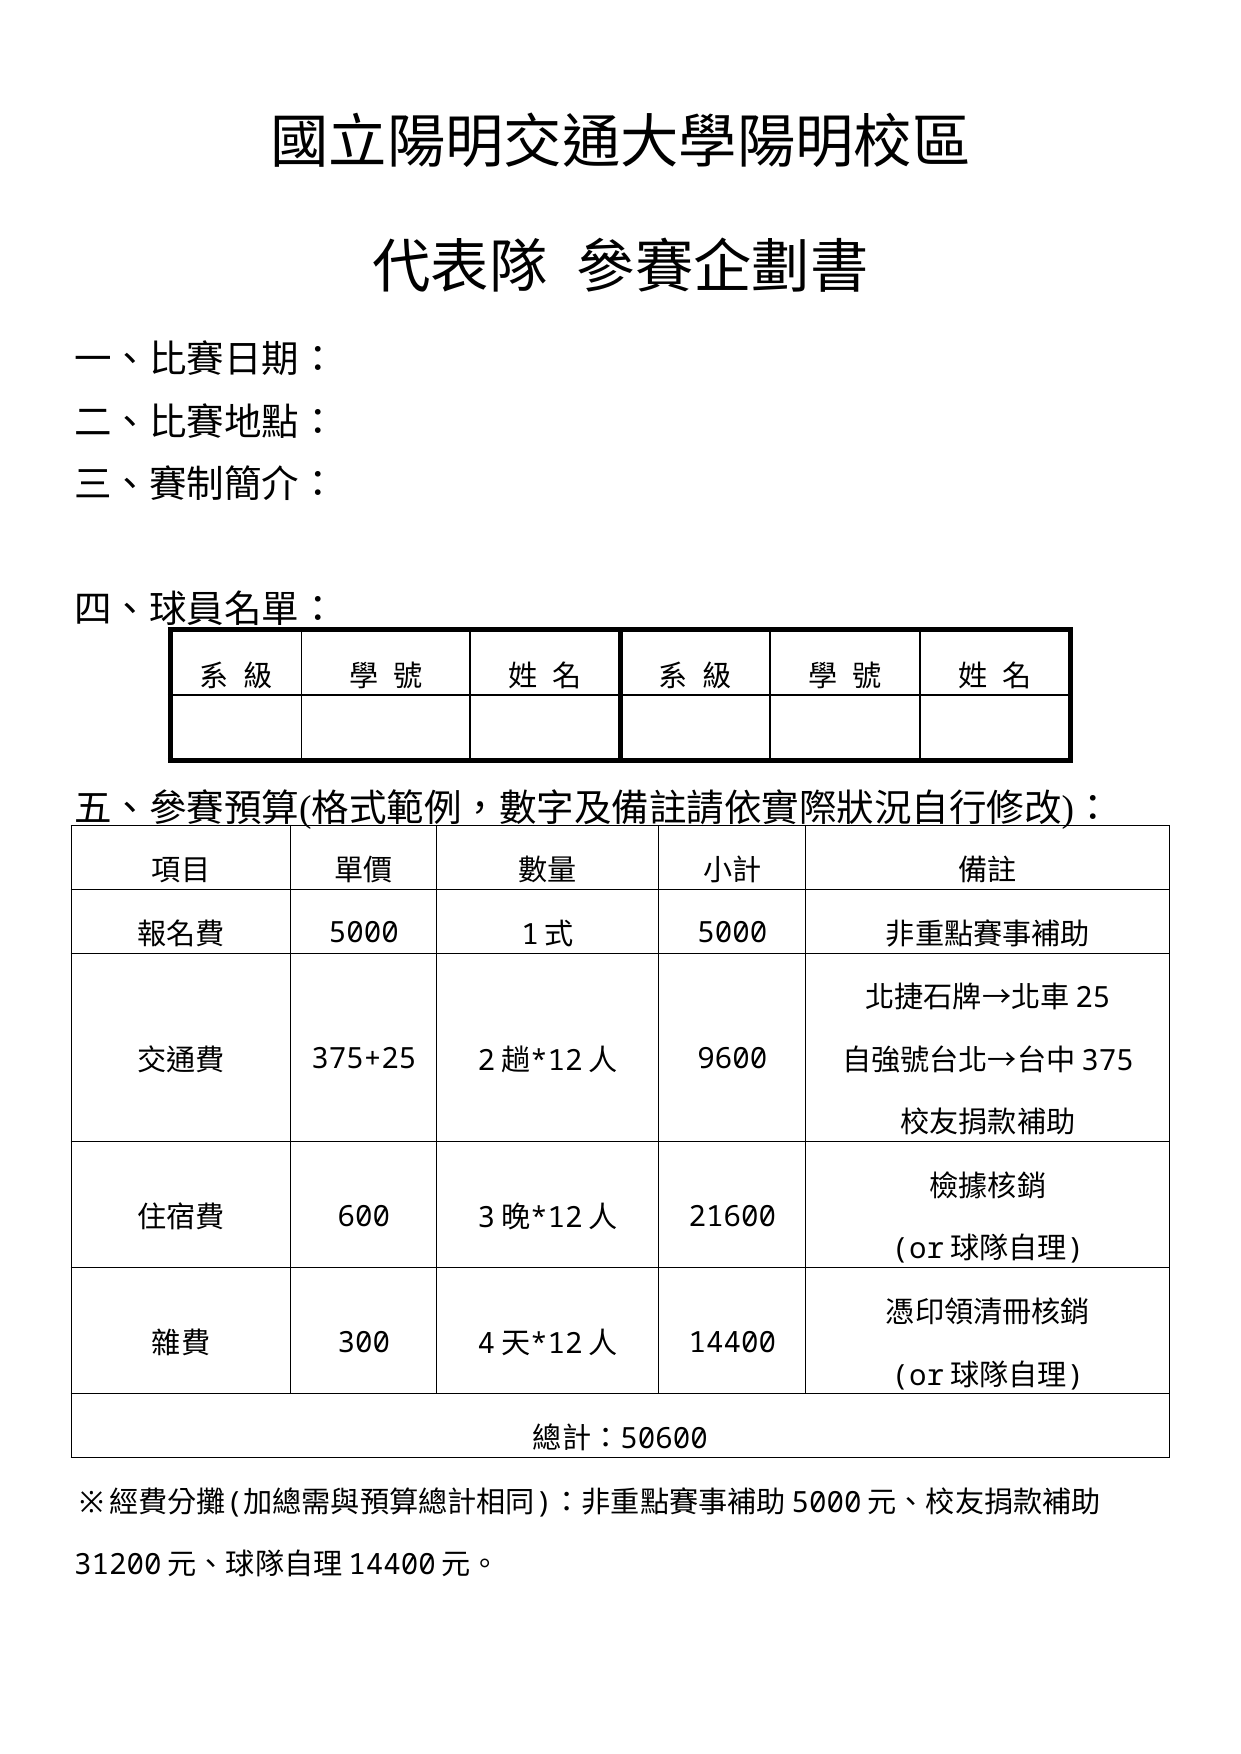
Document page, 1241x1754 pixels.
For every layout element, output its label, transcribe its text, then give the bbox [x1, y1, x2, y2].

table_cell 14400 [659, 1268, 805, 1393]
table_cell 5000 [291, 890, 436, 952]
table_header 數量 [437, 826, 658, 889]
table_header 系 級 [173, 632, 301, 694]
table_cell [921, 696, 1068, 758]
table_cell 憑印領清冊核銷 (or球隊自理) [806, 1268, 1169, 1393]
text 一、比賽日期： [74, 314, 1167, 377]
text ※經費分攤(加總需與預算總計相同)：非重點賽事補助5000元、校友捐款補助31200元、球隊自理14400元。 [74, 1458, 1167, 1583]
table_header 備註 [806, 826, 1169, 889]
table_cell [771, 696, 919, 758]
table_cell [471, 696, 618, 758]
table_cell 非重點賽事補助 [806, 890, 1169, 952]
table_header 單價 [291, 826, 436, 889]
table_cell 檢據核銷 (or球隊自理) [806, 1142, 1169, 1267]
text 代表隊 參賽企劃書 [74, 189, 1167, 314]
table_cell 9600 [659, 954, 805, 1141]
table_cell 雜費 [72, 1268, 290, 1393]
table_cell [173, 696, 301, 758]
text 三、賽制簡介： [74, 439, 1167, 502]
table_cell 1式 [437, 890, 658, 952]
table_cell [623, 696, 769, 758]
table_cell 2趟*12人 [437, 954, 658, 1141]
table_header 姓 名 [921, 632, 1068, 694]
table_cell 北捷石牌→北車25 自強號台北→台中375 校友捐款補助 [806, 954, 1169, 1141]
table_cell 375+25 [291, 954, 436, 1141]
table_cell 報名費 [72, 890, 290, 952]
table_cell 3晚*12人 [437, 1142, 658, 1267]
table_cell 住宿費 [72, 1142, 290, 1267]
text 五、參賽預算(格式範例，數字及備註請依實際狀況自行修改)： [74, 763, 1167, 825]
table_header 項目 [72, 826, 290, 889]
table_cell 5000 [659, 890, 805, 952]
table_header 學 號 [771, 632, 919, 694]
table_header 小計 [659, 826, 805, 889]
table_cell 300 [291, 1268, 436, 1393]
table_cell 21600 [659, 1142, 805, 1267]
table_cell 交通費 [72, 954, 290, 1141]
table_cell 總計：50600 [72, 1394, 1169, 1457]
text 四、球員名單： [74, 564, 1167, 627]
table_header 學 號 [302, 632, 469, 694]
table_cell 600 [291, 1142, 436, 1267]
table_cell [302, 696, 469, 758]
table_header 系 級 [623, 632, 769, 694]
text 二、比賽地點： [74, 377, 1167, 439]
table_cell 4天*12人 [437, 1268, 658, 1393]
table_header 姓 名 [471, 632, 618, 694]
text 國立陽明交通大學陽明校區 [74, 64, 1167, 189]
